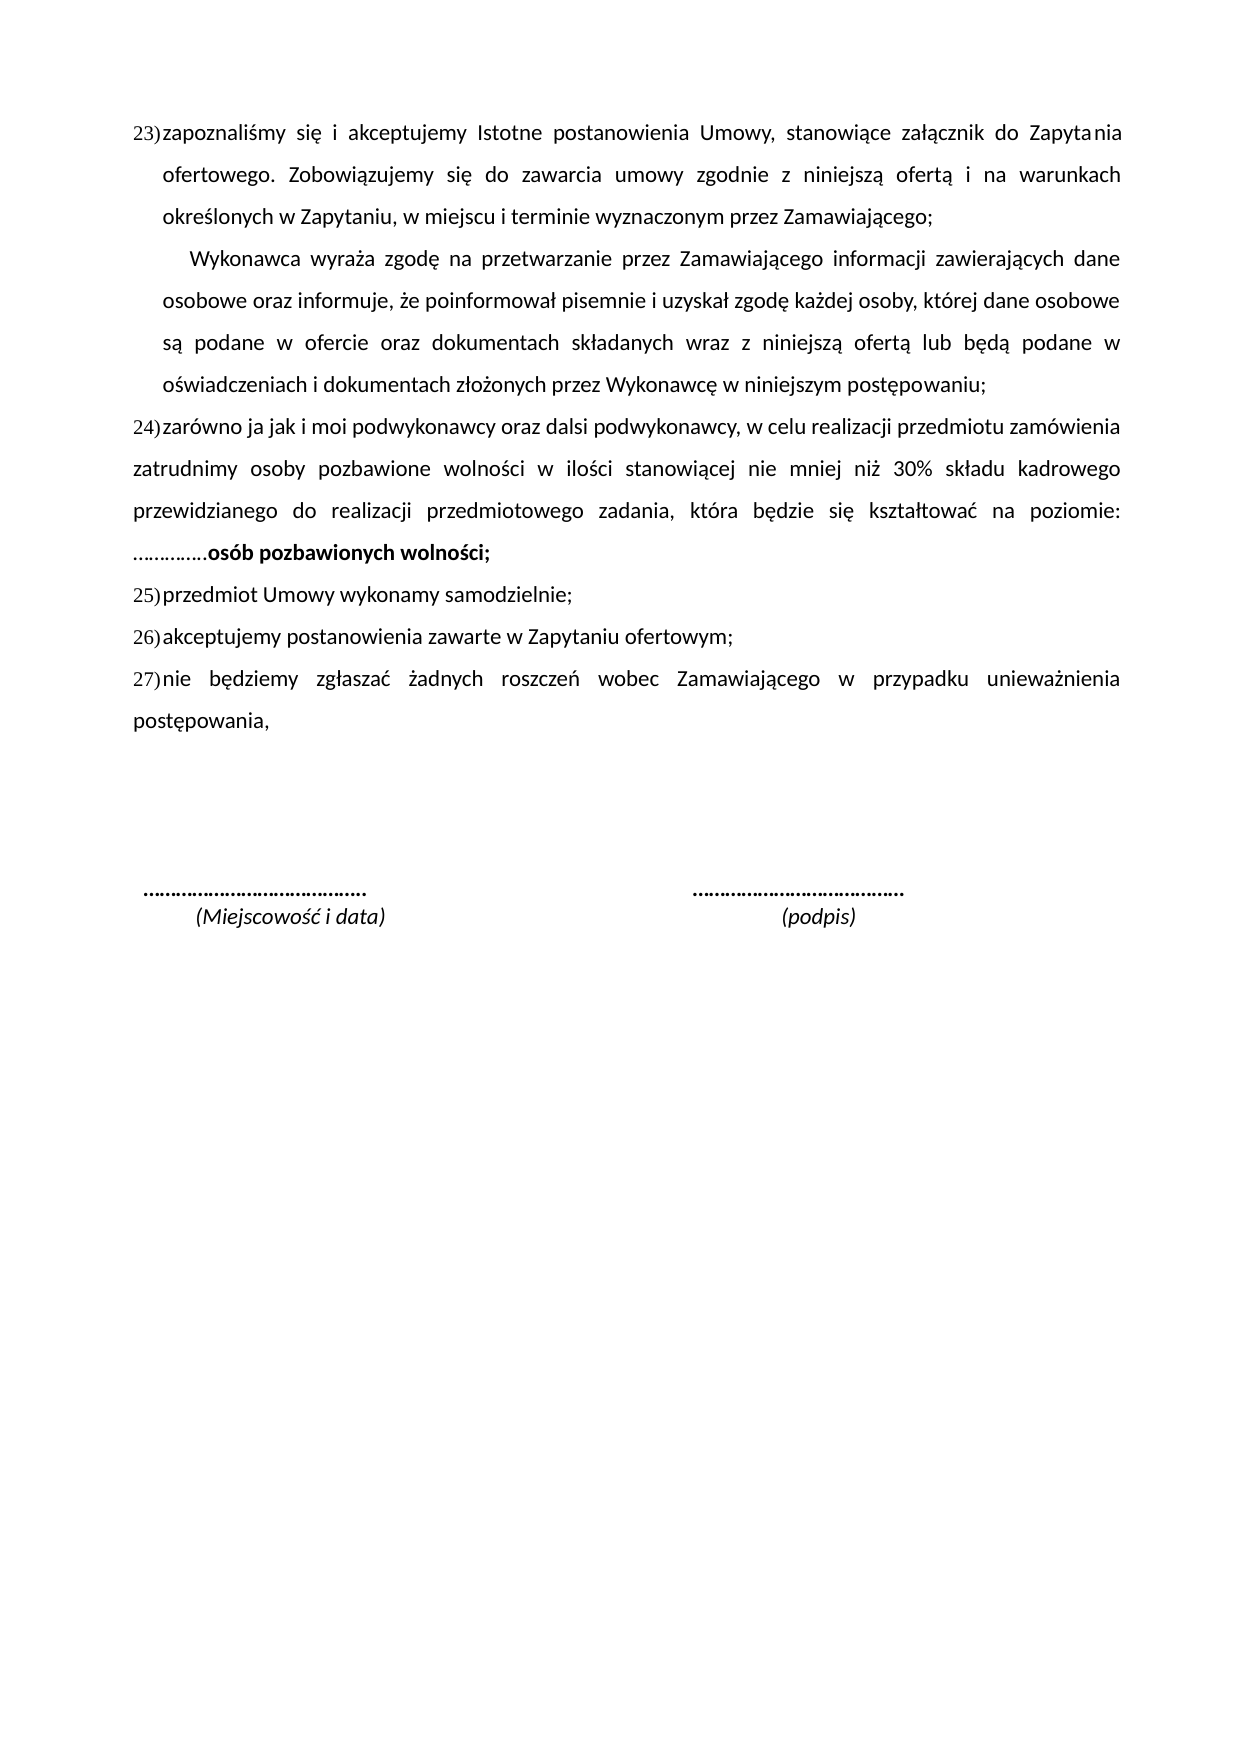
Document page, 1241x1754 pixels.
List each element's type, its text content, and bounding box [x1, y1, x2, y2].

list zarówno ja jak i moi podwykonawcy oraz dalsi podwykonawcy, w celu realizacji przedmiotu zamówienia zatrudnimy osoby pozbawione wolności w ilości stanowiącej nie mniej niż 30% składu kadrowego przewidzianego do realizacji przedmiotowego zadania, która będzie się kształtować na poziomie: …………..osób pozbawionych wolności; [133, 412, 1122, 566]
list zapoznaliśmy się i akceptujemy Istotne postanowienia Umowy, stanowiące załącznik do Zapyta­nia ofertowego. Zobowiązujemy się do zawarcia umowy zgodnie z niniejszą ofertą i na warunkach określonych w Zapytaniu, w miejscu i terminie wyznaczonym przez Zamawiającego; [133, 118, 1122, 230]
table_header ………………………………….. [133, 874, 620, 902]
table_cell (Miejscowość i data) [133, 902, 620, 930]
text Wykonawca wyraża zgodę na przetwarzanie przez Zamawiającego informacji zawierających dane osobowe oraz informuje, że poinformował pisemnie i uzyskał zgodę każdej osoby, której dane osobowe są podane w ofercie oraz dokumentach składanych wraz z niniejszą ofertą lub będą podane w oświadczeniach i dokumentach złożonych przez Wykonawcę w niniejszym postępo­waniu; [133, 244, 1122, 398]
table_header ………………………………… [620, 874, 1062, 902]
table_cell (podpis) [620, 902, 1062, 930]
list akceptujemy postanowienia zawarte w Zapytaniu ofertowym; [133, 622, 1122, 650]
list przedmiot Umowy wykonamy samodzielnie; [133, 580, 1122, 608]
list nie będziemy zgłaszać żadnych roszczeń wobec Zamawiającego w przypadku unieważnienia postępowania, [133, 664, 1122, 734]
